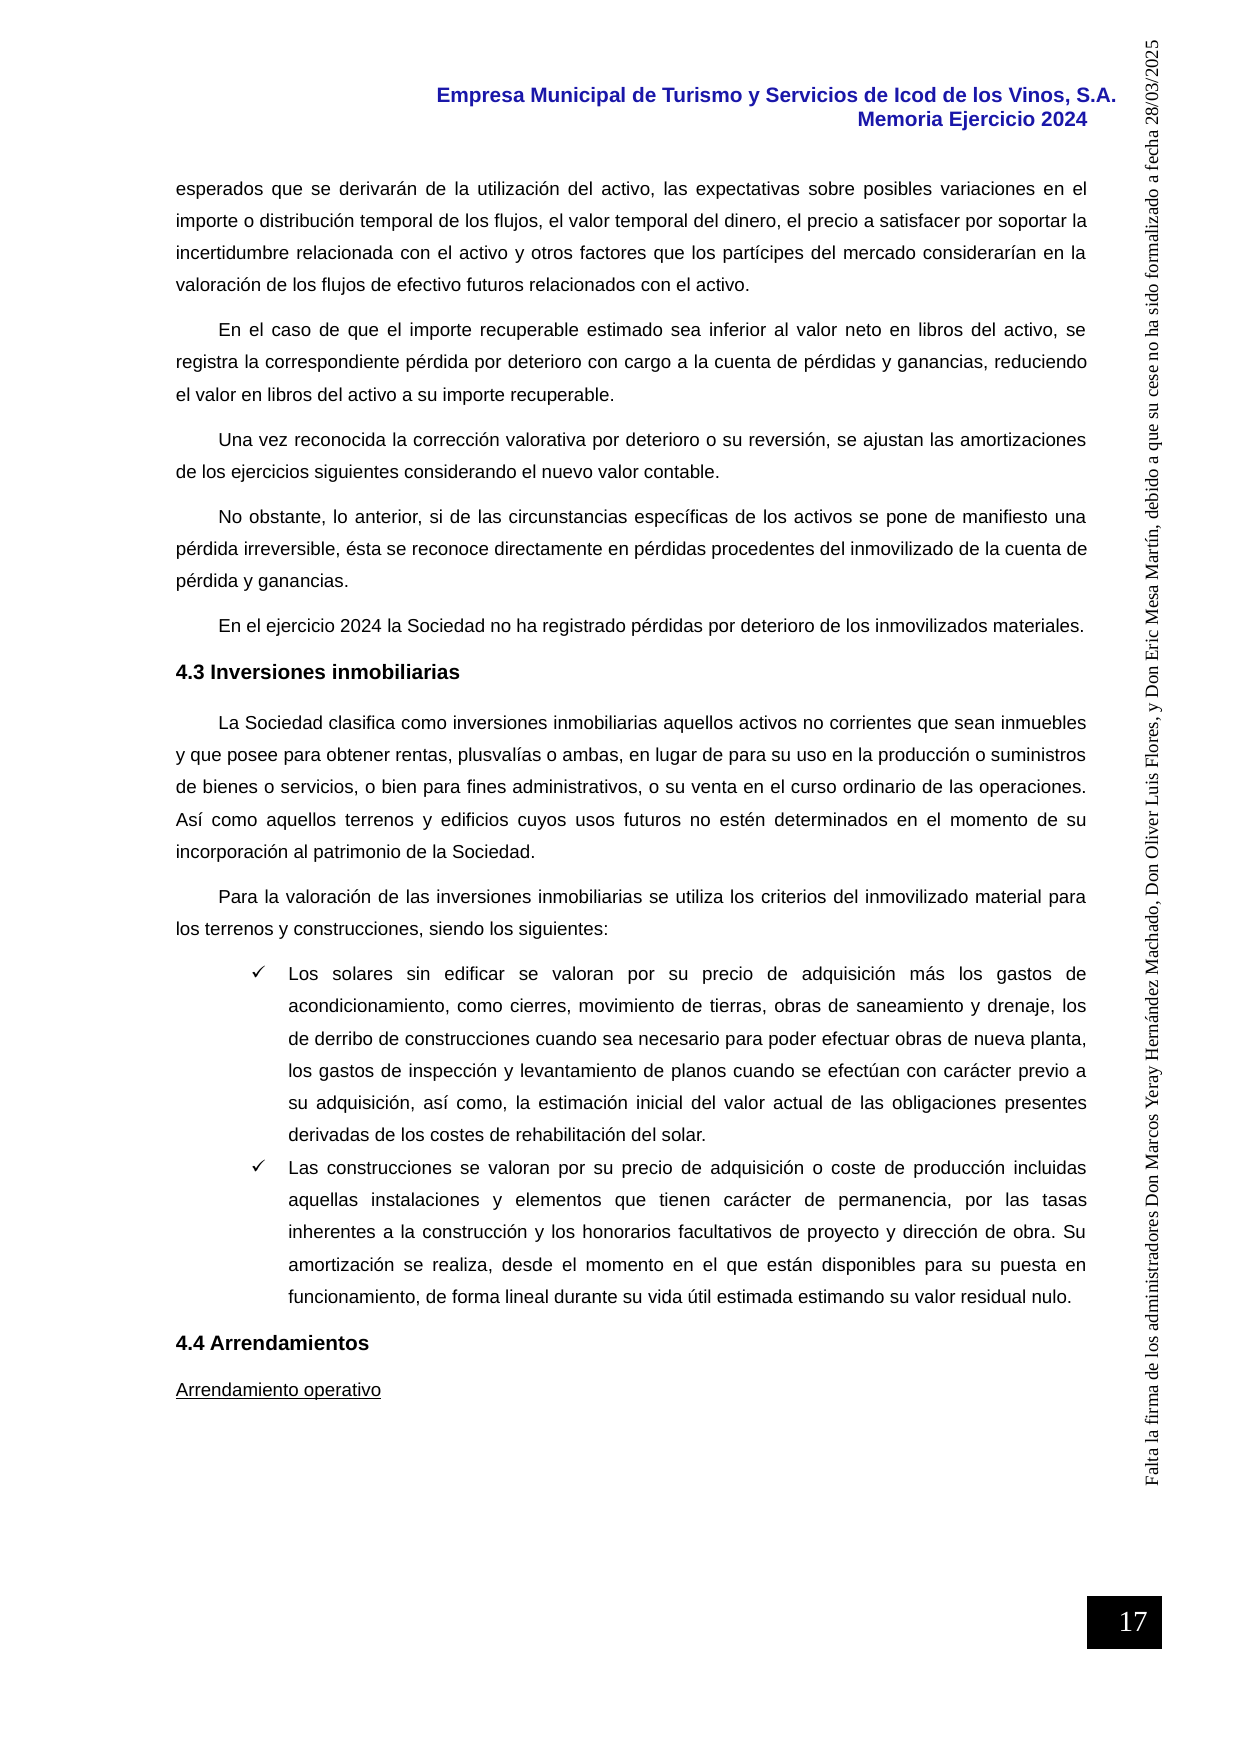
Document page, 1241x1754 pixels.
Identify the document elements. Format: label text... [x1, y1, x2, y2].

text Arrendamiento operativo [176, 1379, 1087, 1401]
text 4.3 Inversiones inmobiliarias [176, 659, 1087, 683]
text No obstante, lo anterior, si de las circunstancias específicas de los activos se pone de manifiesto una pérdida irreversible, ésta se reconoce directamente en pérdidas procedentes del inmovilizado de la cuenta de pérdida y ganancias. [176, 505, 1087, 592]
text Una vez reconocida la corrección valorativa por deterioro o su reversión, se ajustan las amortizaciones de los ejercicios siguientes considerando el nuevo valor contable. [176, 428, 1087, 482]
text Para la valoración de las inversiones inmobiliarias se utiliza los criterios del inmovilizado material para los terrenos y construcciones, siendo los siguientes: [176, 886, 1087, 939]
text 4.4 Arrendamientos [176, 1331, 1087, 1354]
text En el caso de que el importe recuperable estimado sea inferior al valor neto en libros del activo, se registra la correspondiente pérdida por deterioro con cargo a la cuenta de pérdidas y ganancias, reduciendo el valor en libros del activo a su importe recuperable. [176, 319, 1087, 405]
list Las construcciones se valoran por su precio de adquisición o coste de producción incluidas aquellas instalaciones y elementos que tienen carácter de permanencia, por las tasas inherentes a la construcción y los honorarios facultativos de proyecto y dirección de obra. Su amortización se realiza, desde el momento en el que están disponibles para su puesta en funcionamiento, de forma lineal durante su vida útil estimada estimando su valor residual nulo. [251, 1157, 1087, 1307]
text En el ejercicio 2024 la Sociedad no ha registrado pérdidas por deterioro de los inmovilizados materiales. [176, 615, 1087, 636]
text La Sociedad clasifica como inversiones inmobiliarias aquellos activos no corrientes que sean inmuebles y que posee para obtener rentas, plusvalías o ambas, en lugar de para su uso en la producción o suministros de bienes o servicios, o bien para fines administrativos, o su venta en el curso ordinario de las operaciones. Así como aquellos terrenos y edificios cuyos usos futuros no estén determinados en el momento de su incorporación al patrimonio de la Sociedad. [176, 712, 1087, 862]
list Los solares sin edificar se valoran por su precio de adquisición más los gastos de acondicionamiento, como cierres, movimiento de tierras, obras de saneamiento y drenaje, los de derribo de construcciones cuando sea necesario para poder efectuar obras de nueva planta, los gastos de inspección y levantamiento de planos cuando se efectúan con carácter previo a su adquisición, así como, la estimación inicial del valor actual de las obligaciones presentes derivadas de los costes de rehabilitación del solar. [251, 963, 1087, 1146]
text esperados que se derivarán de la utilización del activo, las expectativas sobre posibles variaciones en el importe o distribución temporal de los flujos, el valor temporal del dinero, el precio a satisfacer por soportar la incertidumbre relacionada con el activo y otros factores que los partícipes del mercado considerarían en la valoración de los flujos de efectivo futuros relacionados con el activo. [176, 177, 1087, 296]
